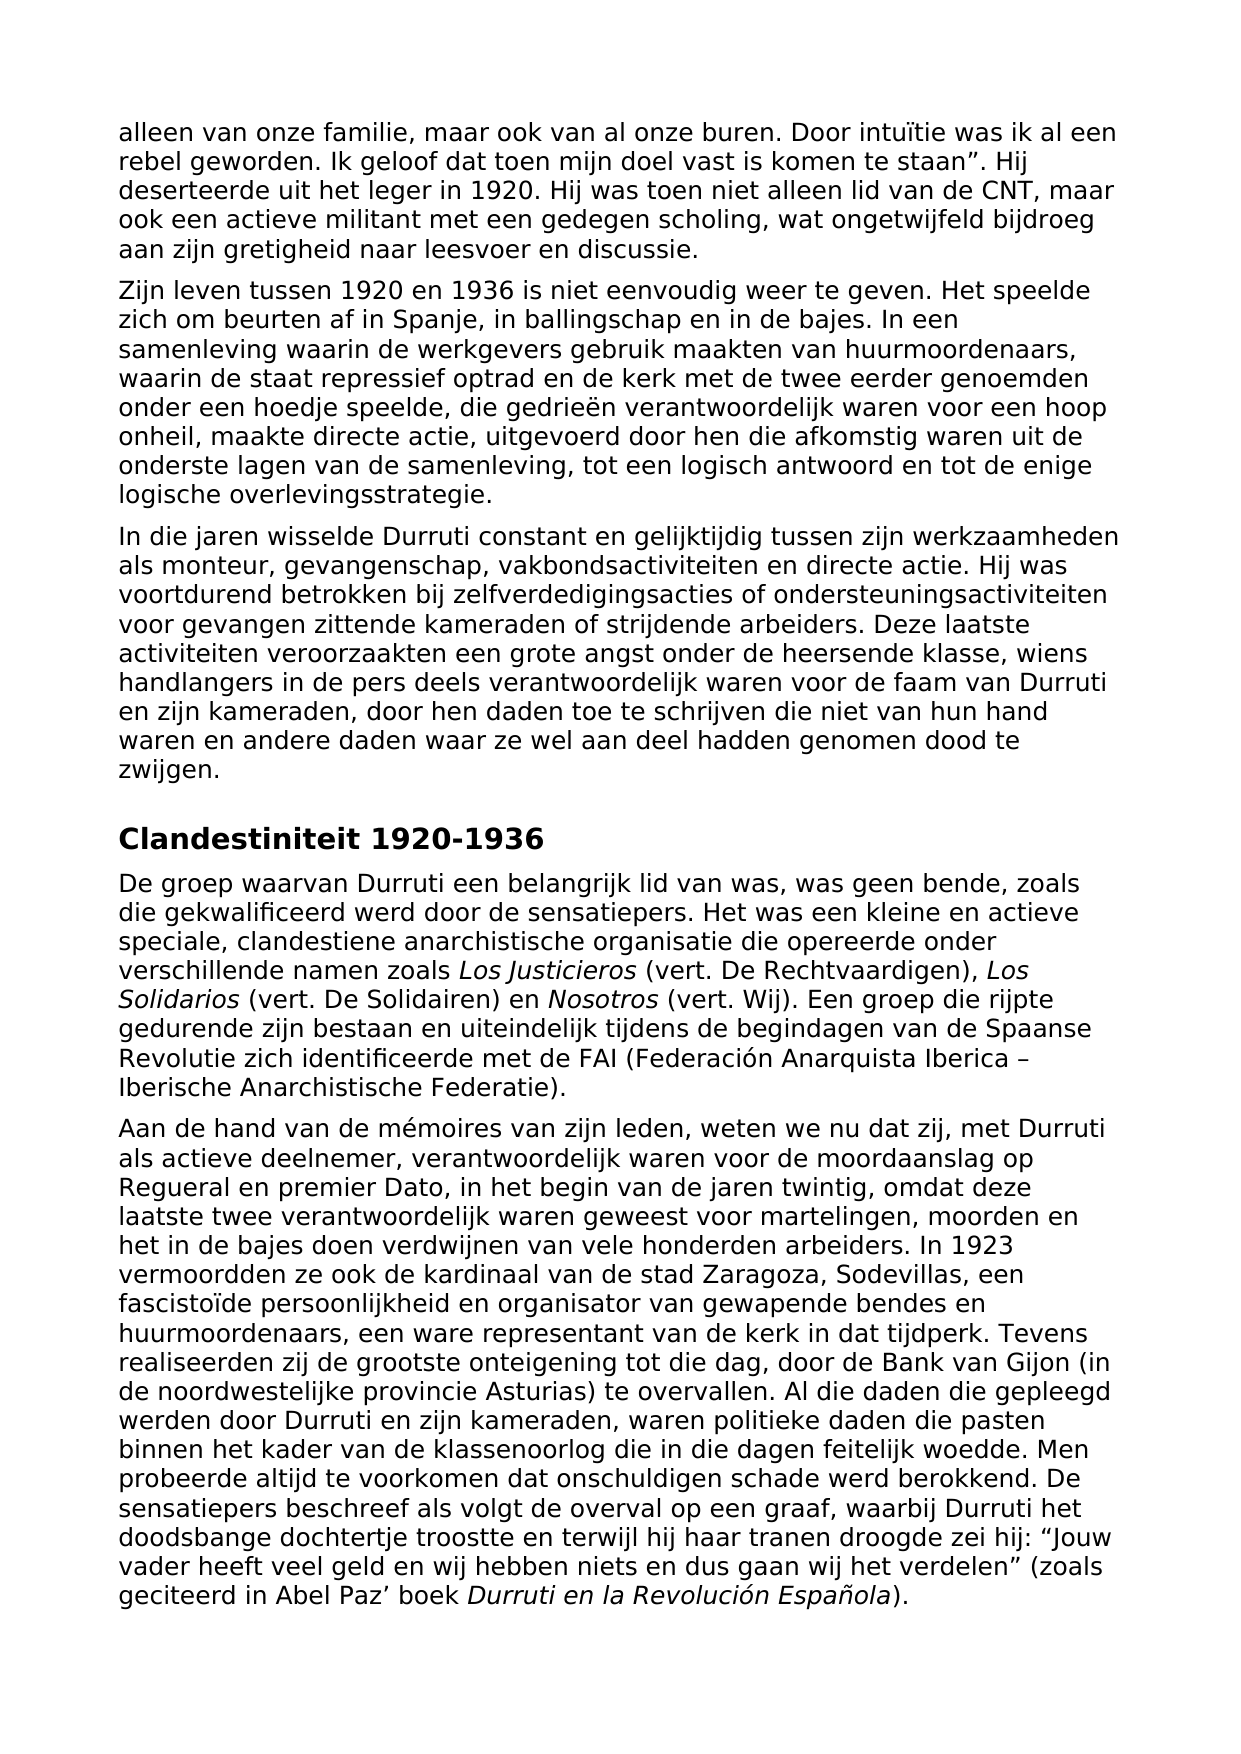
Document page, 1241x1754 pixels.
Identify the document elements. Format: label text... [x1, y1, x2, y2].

subtitle Clandestiniteit 1920-1936 [118, 822, 1122, 856]
text In die jaren wisselde Durruti constant en gelijktijdig tussen zijn werkzaamheden als monteur, gevangenschap, vakbondsactiviteiten en directe actie. Hij was voortdurend betrokken bij zelfverdedigingsacties of ondersteuningsactiviteiten voor gevangen zittende kameraden of strijdende arbeiders. Deze laatste activiteiten veroorzaakten een grote angst onder de heersende klasse, wiens handlangers in de pers deels verantwoordelijk waren voor de faam van Durruti en zijn kameraden, door hen daden toe te schrijven die niet van hun hand waren en andere daden waar ze wel aan deel hadden genomen dood te zwijgen. [118, 522, 1122, 785]
text alleen van onze familie, maar ook van al onze buren. Door intuïtie was ik al een rebel geworden. Ik geloof dat toen mijn doel vast is komen te staan”. Hij deserteerde uit het leger in 1920. Hij was toen niet alleen lid van de CNT, maar ook een actieve militant met een gedegen scholing, wat ongetwijfeld bijdroeg aan zijn gretigheid naar leesvoer en discussie. [118, 118, 1122, 264]
text De groep waarvan Durruti een belangrijk lid van was, was geen bende, zoals die gekwalificeerd werd door de sensatiepers. Het was een kleine en actieve speciale, clandestiene anarchistische organisatie die opereerde onder verschillende namen zoals Los Justicieros (vert. De Rechtvaardigen), Los Solidarios (vert. De Solidairen) en Nosotros (vert. Wij). Een groep die rijpte gedurende zijn bestaan en uiteindelijk tijdens de begindagen van de Spaanse Revolutie zich identificeerde met de FAI (Federación Anarquista Iberica – Iberische Anarchistische Federatie). [118, 869, 1122, 1102]
text Aan de hand van de mémoires van zijn leden, weten we nu dat zij, met Durruti als actieve deelnemer, verantwoordelijk waren voor de moordaanslag op Regueral en premier Dato, in het begin van de jaren twintig, omdat deze laatste twee verantwoordelijk waren geweest voor martelingen, moorden en het in de bajes doen verdwijnen van vele honderden arbeiders. In 1923 vermoordden ze ook de kardinaal van de stad Zaragoza, Sodevillas, een fascistoïde persoonlijkheid en organisator van gewapende bendes en huurmoordenaars, een ware representant van de kerk in dat tijdperk. Tevens realiseerden zij de grootste onteigening tot die dag, door de Bank van Gijon (in de noordwestelijke provincie Asturias) te overvallen. Al die daden die gepleegd werden door Durruti en zijn kameraden, waren politieke daden die pasten binnen het kader van de klassenoorlog die in die dagen feitelijk woedde. Men probeerde altijd te voorkomen dat onschuldigen schade werd berokkend. De sensatiepers beschreef als volgt de overval op een graaf, waarbij Durruti het doodsbange dochtertje troostte en terwijl hij haar tranen droogde zei hij: “Jouw vader heeft veel geld en wij hebben niets en dus gaan wij het verdelen” (zoals geciteerd in Abel Paz’ boek Durruti en la Revolución Española). [118, 1114, 1122, 1610]
text Zijn leven tussen 1920 en 1936 is niet eenvoudig weer te geven. Het speelde zich om beurten af in Spanje, in ballingschap en in de bajes. In een samenleving waarin de werkgevers gebruik maakten van huurmoordenaars, waarin de staat repressief optrad en de kerk met de twee eerder genoemden onder een hoedje speelde, die gedrieën verantwoordelijk waren voor een hoop onheil, maakte directe actie, uitgevoerd door hen die afkomstig waren uit de onderste lagen van de samenleving, tot een logisch antwoord en tot de enige logische overlevingsstrategie. [118, 276, 1122, 510]
